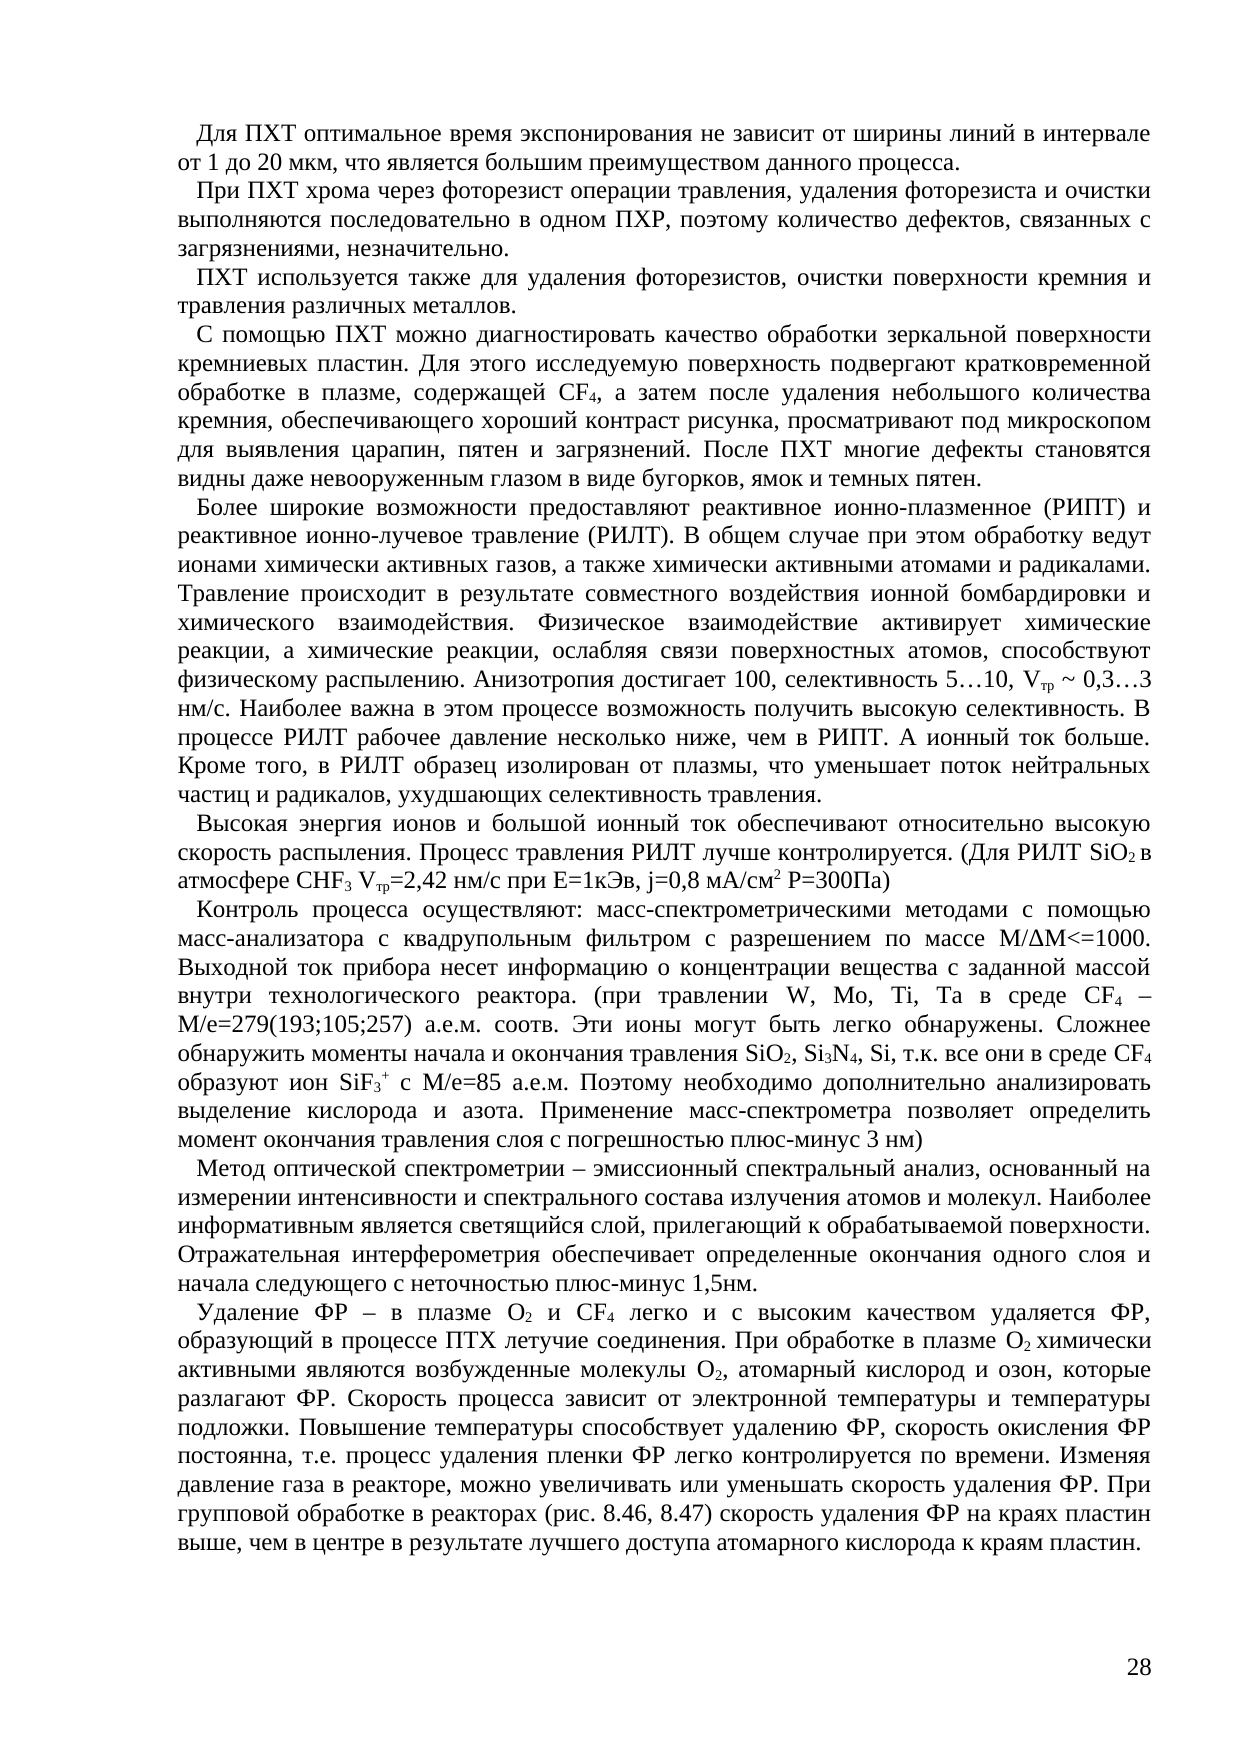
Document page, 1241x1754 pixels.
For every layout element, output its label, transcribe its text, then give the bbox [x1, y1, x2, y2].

text Метод оптической спектрометрии – эмиссионный спектральный анализ, основанный на измерении интенсивности и спектрального состава излучения атомов и молекул. Наиболее информативным является светящийся слой, прилегающий к обрабатываемой поверхности. Отражательная интерферометрия обеспечивает определенные окончания одного слоя и начала следующего с неточностью плюс-минус 1,5нм. [177, 1153, 1152, 1297]
text Удаление ФР – в плазме O2 и CF4 легко и с высоким качеством удаляется ФР, образующий в процессе ПТХ летучие соединения. При обработке в плазме O2 химически активными являются возбужденные молекулы O2, атомарный кислород и озон, которые разлагают ФР. Скорость процесса зависит от электронной температуры и температуры подложки. Повышение температуры способствует удалению ФР, скорость окисления ФР постоянна, т.е. процесс удаления пленки ФР легко контролируется по времени. Изменяя давление газа в реакторе, можно увеличивать или уменьшать скорость удаления ФР. При групповой обработке в реакторах (рис. 8.46, 8.47) скорость удаления ФР на краях пластин выше, чем в центре в результате лучшего доступа атомарного кислорода к краям пластин. [177, 1297, 1152, 1556]
text При ПХТ хрома через фоторезист операции травления, удаления фоторезиста и очистки выполняются последовательно в одном ПХР, поэтому количество дефектов, связанных с загрязнениями, незначительно. [177, 176, 1152, 262]
text Для ПХТ оптимальное время экспонирования не зависит от ширины линий в интервале от 1 до 20 мкм, что является большим преимуществом данного процесса. [177, 118, 1152, 176]
text Высокая энергия ионов и большой ионный ток обеспечивают относительно высокую скорость распыления. Процесс травления РИЛТ лучше контролируется. (Для РИЛТ SiO2 в атмосфере CHF3 Vтр=2,42 нм/с при Е=1кЭв, j=0,8 мА/см2 Р=300Па) [177, 808, 1152, 894]
text ПХТ используется также для удаления фоторезистов, очистки поверхности кремния и травления различных металлов. [177, 262, 1152, 319]
text С помощью ПХТ можно диагностировать качество обработки зеркальной поверхности кремниевых пластин. Для этого исследуемую поверхность подвергают кратковременной обработке в плазме, содержащей CF4, а затем после удаления небольшого количества кремния, обеспечивающего хороший контраст рисунка, просматривают под микроскопом для выявления царапин, пятен и загрязнений. После ПХТ многие дефекты становятся видны даже невооруженным глазом в виде бугорков, ямок и темных пятен. [177, 319, 1152, 492]
text Более широкие возможности предоставляют реактивное ионно-плазменное (РИПТ) и реактивное ионно-лучевое травление (РИЛТ). В общем случае при этом обработку ведут ионами химически активных газов, а также химически активными атомами и радикалами. Травление происходит в результате совместного воздействия ионной бомбардировки и химического взаимодействия. Физическое взаимодействие активирует химические реакции, а химические реакции, ослабляя связи поверхностных атомов, способствуют физическому распылению. Анизотропия достигает 100, селективность 5…10, Vтр ~ 0,3…3 нм/с. Наиболее важна в этом процессе возможность получить высокую селективность. В процессе РИЛТ рабочее давление несколько ниже, чем в РИПТ. А ионный ток больше. Кроме того, в РИЛТ образец изолирован от плазмы, что уменьшает поток нейтральных частиц и радикалов, ухудшающих селективность травления. [177, 492, 1152, 808]
text Контроль процесса осуществляют: масс-спектрометрическими методами с помощью масс-анализатора с квадрупольным фильтром с разрешением по массе М/ΔМ<=1000. Выходной ток прибора несет информацию о концентрации вещества с заданной массой внутри технологического реактора. (при травлении W, Mo, Ti, Ta в среде CF4 – M/e=279(193;105;257) а.е.м. соотв. Эти ионы могут быть легко обнаружены. Сложнее обнаружить моменты начала и окончания травления SiO2, Si3N4, Si, т.к. все они в среде CF4 образуют ион SiF3+ c M/e=85 а.е.м. Поэтому необходимо дополнительно анализировать выделение кислорода и азота. Применение масс-спектрометра позволяет определить момент окончания травления слоя с погрешностью плюс-минус 3 нм) [177, 894, 1152, 1153]
